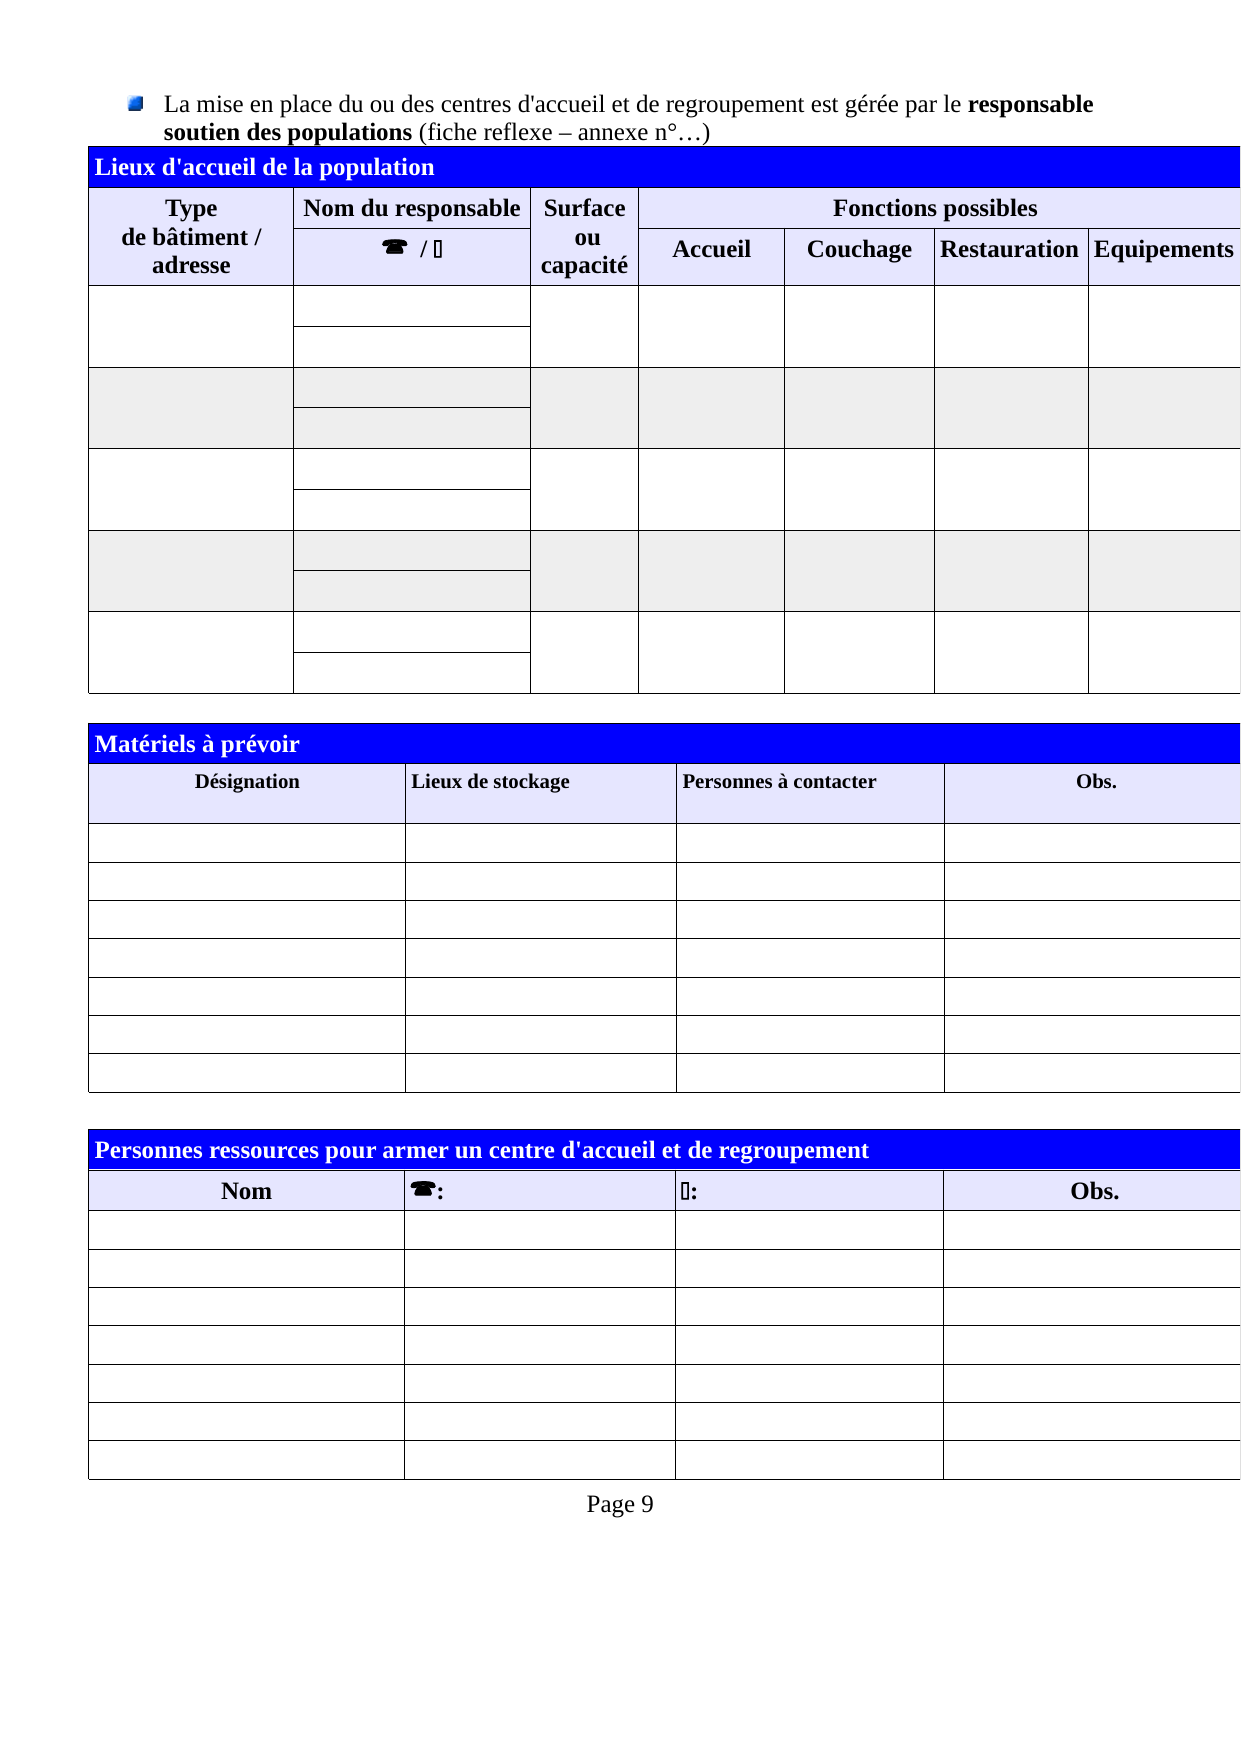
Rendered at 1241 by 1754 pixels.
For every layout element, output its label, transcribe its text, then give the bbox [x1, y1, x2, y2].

table_cell [89, 1288, 404, 1325]
table_cell [935, 449, 1088, 529]
table_cell [1089, 368, 1240, 448]
table_cell [405, 1441, 675, 1478]
table_cell [944, 1441, 1240, 1478]
table_cell [89, 531, 293, 611]
table_cell [531, 286, 638, 367]
table_cell [531, 449, 638, 529]
table_cell Personnes à contacter [677, 764, 944, 823]
table_cell Couchage [785, 229, 934, 285]
table_cell [677, 978, 944, 1015]
table_header Lieux d'accueil de la population [89, 147, 1240, 187]
table_cell [639, 368, 784, 448]
table_cell [89, 863, 405, 900]
table_cell /  [294, 229, 530, 285]
table_cell [935, 612, 1088, 692]
table_cell [294, 612, 530, 652]
table_cell [89, 1365, 404, 1402]
table_cell : [405, 1171, 675, 1210]
table_cell [677, 824, 944, 862]
table_cell [677, 901, 944, 938]
table_cell [89, 368, 293, 448]
table_cell [405, 1403, 675, 1440]
table_cell [785, 449, 934, 529]
table_cell [89, 939, 405, 977]
table_cell [945, 901, 1240, 938]
table_cell [531, 531, 638, 611]
table_cell [676, 1403, 943, 1440]
table_cell [944, 1326, 1240, 1363]
table_cell [1089, 531, 1240, 611]
table_cell [294, 449, 530, 489]
table_cell [945, 824, 1240, 862]
table_cell Type de bâtiment / adresse [89, 188, 293, 285]
table_cell [785, 612, 934, 692]
table_cell [935, 368, 1088, 448]
table_cell [944, 1365, 1240, 1402]
table_cell [1089, 286, 1240, 367]
table_cell [944, 1403, 1240, 1440]
table_cell [639, 612, 784, 692]
table_cell [89, 1326, 404, 1363]
table_cell [676, 1326, 943, 1363]
table_cell [405, 1326, 675, 1363]
table_cell [945, 1054, 1240, 1092]
table_cell [89, 978, 405, 1015]
table_cell [405, 1365, 675, 1402]
table_cell [677, 863, 944, 900]
table_cell [677, 1016, 944, 1053]
table_cell [406, 978, 676, 1015]
table_cell [677, 939, 944, 977]
table_cell [639, 286, 784, 367]
table_cell [294, 327, 530, 367]
table_header Matériels à prévoir [89, 724, 1240, 763]
table_cell [89, 449, 293, 529]
table_cell [945, 939, 1240, 977]
table_cell [531, 368, 638, 448]
table_cell Restauration [935, 229, 1088, 285]
picture [127, 95, 143, 111]
table_cell [406, 939, 676, 977]
table_cell [406, 1016, 676, 1053]
table_cell [1089, 612, 1240, 692]
table_cell [935, 531, 1088, 611]
table_cell Equipements [1089, 229, 1240, 285]
list La mise en place du ou des centres d'accueil et de regroupement est gérée par le responsable soutien des populations (fiche reflexe – annexe n°…) [126, 89, 1152, 146]
table_cell [294, 571, 530, 611]
table_cell [785, 368, 934, 448]
table_cell [406, 1054, 676, 1092]
table_cell [294, 490, 530, 529]
table_cell [935, 286, 1088, 367]
table_cell Accueil [639, 229, 784, 285]
table_cell [785, 531, 934, 611]
table_cell Obs. [945, 764, 1240, 823]
table_cell [639, 531, 784, 611]
table_cell [89, 1441, 404, 1478]
table_cell [1089, 449, 1240, 529]
table_cell [676, 1441, 943, 1478]
table_cell Nom [89, 1171, 404, 1210]
table_cell [531, 612, 638, 692]
table_cell : [676, 1171, 943, 1210]
table_cell [294, 286, 530, 326]
table_cell [89, 1211, 404, 1248]
table_cell [89, 1250, 404, 1287]
table_cell Fonctions possibles [639, 188, 1240, 228]
table_cell [294, 531, 530, 570]
table_cell [945, 863, 1240, 900]
table_cell [405, 1250, 675, 1287]
table_cell [944, 1288, 1240, 1325]
table_cell [676, 1365, 943, 1402]
table_cell [294, 653, 530, 692]
table_cell Lieux de stockage [406, 764, 676, 823]
table_cell [294, 368, 530, 407]
table_cell [785, 286, 934, 367]
table_cell [677, 1054, 944, 1092]
table_cell [945, 1016, 1240, 1053]
table_cell [89, 612, 293, 692]
table_header Personnes ressources pour armer un centre d'accueil et de regroupement [89, 1130, 1240, 1169]
table_cell [294, 408, 530, 448]
table_cell Nom du responsable [294, 188, 530, 228]
table_cell [89, 1054, 405, 1092]
table_cell [676, 1211, 943, 1248]
table_cell [676, 1288, 943, 1325]
table_cell Obs. [944, 1171, 1240, 1210]
table_cell [405, 1288, 675, 1325]
table_cell [406, 863, 676, 900]
table_cell [945, 978, 1240, 1015]
table_cell [944, 1250, 1240, 1287]
table_cell [89, 901, 405, 938]
table_cell [89, 1016, 405, 1053]
table_cell [89, 286, 293, 367]
table_cell Surface ou capacité [531, 188, 638, 285]
table_cell [639, 449, 784, 529]
table_cell [89, 1403, 404, 1440]
table_cell Désignation [89, 764, 405, 823]
table_cell [406, 824, 676, 862]
table_cell [676, 1250, 943, 1287]
table_cell [406, 901, 676, 938]
table_cell [405, 1211, 675, 1248]
table_cell [89, 824, 405, 862]
text Page 9 [89, 1489, 1152, 1518]
table_cell [944, 1211, 1240, 1248]
